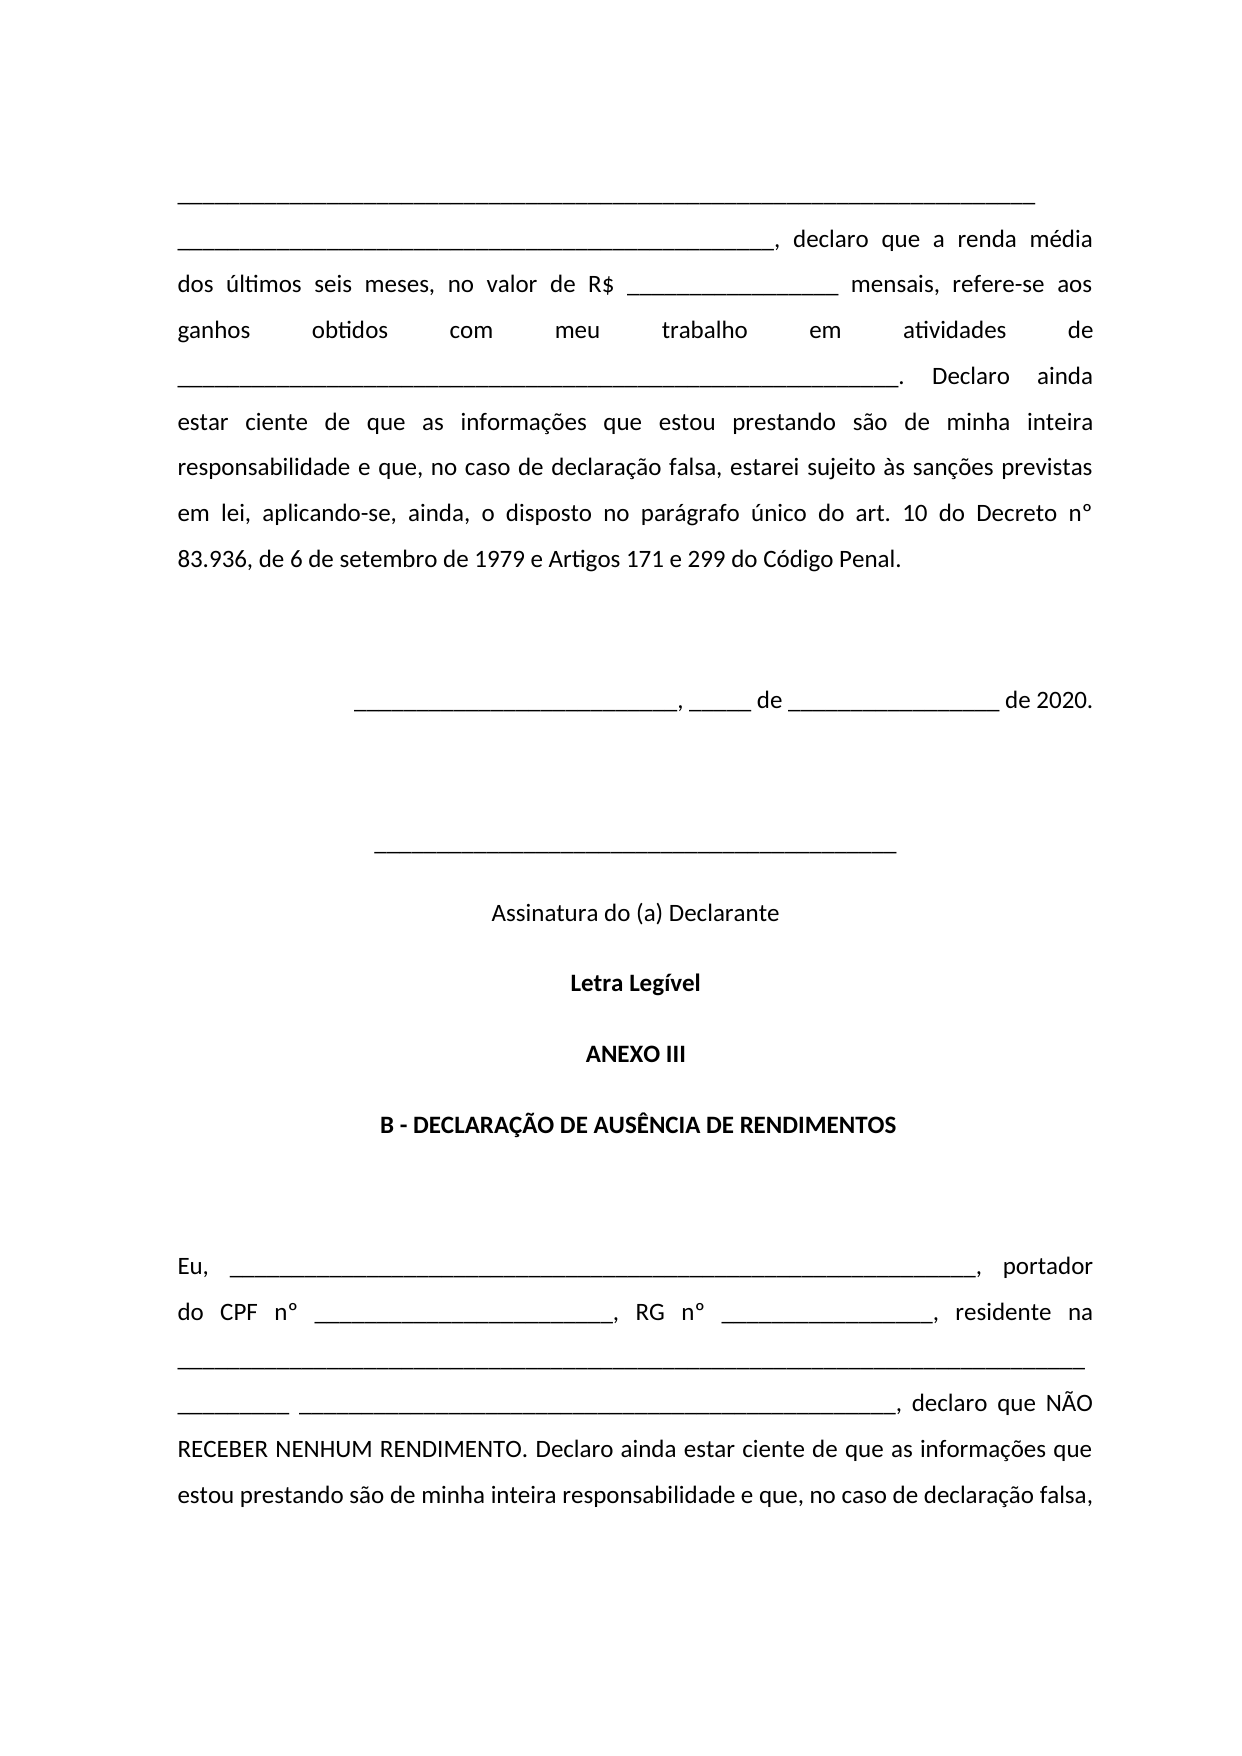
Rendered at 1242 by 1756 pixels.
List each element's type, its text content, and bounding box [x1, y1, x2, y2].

text Letra Legível [177, 967, 1094, 998]
text __________________________________________ [177, 826, 1094, 856]
text Eu, ____________________________________________________________, portador do CPF nº ________________________, RG nº _________________, residente na __________________________________________________________________________________ ________________________________________________, declaro que NÃO RECEBER NENHUM RENDIMENTO. Declaro ainda estar ciente de que as informações que estou prestando são de minha inteira responsabilidade e que, no caso de declaração falsa, [177, 1250, 1094, 1509]
text Assinatura do (a) Declarante [177, 897, 1094, 927]
text _____________________________________________________________________ ________________________________________________, declaro que a renda média dos últimos seis meses, no valor de R$ _________________ mensais, refere-se aos ganhos obtidos com meu trabalho em atividades de __________________________________________________________. Declaro ainda estar ciente de que as informações que estou prestando são de minha inteira responsabilidade e que, no caso de declaração falsa, estarei sujeito às sanções previstas em lei, aplicando-se, ainda, o disposto no parágrafo único do art. 10 do Decreto nº 83.936, de 6 de setembro de 1979 e Artigos 171 e 299 do Código Penal. [177, 177, 1094, 573]
text ANEXO III [177, 1038, 1094, 1069]
text __________________________, _____ de _________________ de 2020. [177, 684, 1094, 715]
text B - DECLARAÇÃO DE AUSÊNCIA DE RENDIMENTOS [177, 1109, 1094, 1139]
